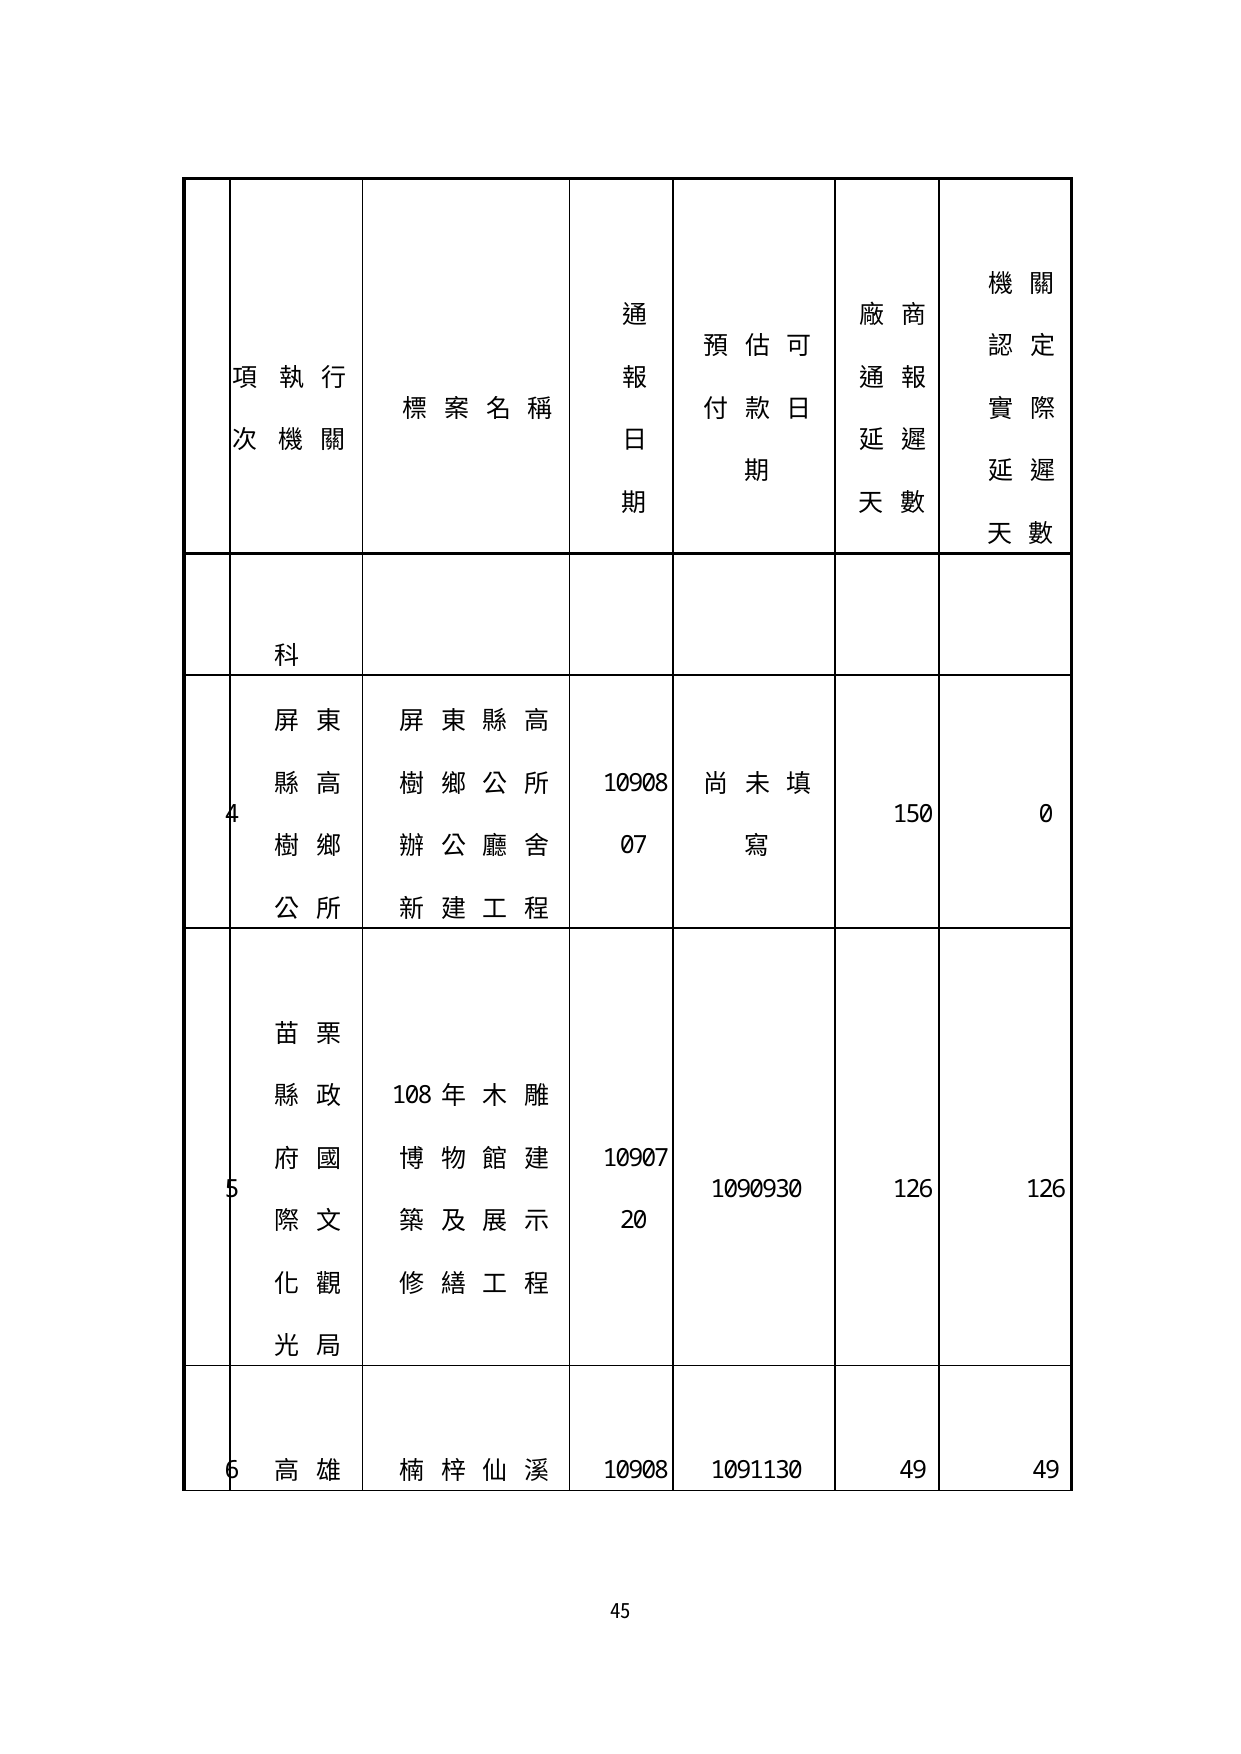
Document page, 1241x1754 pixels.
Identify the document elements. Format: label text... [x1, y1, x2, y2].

table_cell [836, 555, 938, 674]
table_cell [570, 555, 672, 674]
table_cell 楠梓仙溪 [363, 1366, 569, 1490]
table_header 機關認定實際延遲天數 [940, 180, 1070, 552]
table_cell 5 [186, 929, 229, 1365]
table_cell [940, 555, 1070, 674]
table_cell 屏東縣高樹鄉公所 [231, 676, 362, 927]
table_cell 0 [940, 676, 1070, 927]
table_cell 苗栗縣政府國際文化觀光局 [231, 929, 362, 1365]
table_cell 10908 [570, 1366, 672, 1490]
table_cell 4 [186, 676, 229, 927]
table_cell 126 [940, 929, 1070, 1365]
table_cell 屏東縣高樹鄉公所辦公廳舍新建工程 [363, 676, 569, 927]
table_header 執行機關 [231, 180, 362, 552]
table_cell 尚未填寫 [674, 676, 834, 927]
table_cell 6 [186, 1366, 229, 1490]
table_header 預估可付款日期 [674, 180, 834, 552]
table_cell 150 [836, 676, 938, 927]
table_cell 126 [836, 929, 938, 1365]
table_cell 1090807 [570, 676, 672, 927]
table_cell 49 [836, 1366, 938, 1490]
table_cell 1090720 [570, 929, 672, 1365]
table_cell [674, 555, 834, 674]
table_cell 49 [940, 1366, 1070, 1490]
table_cell [363, 555, 569, 674]
table_cell 1090930 [674, 929, 834, 1365]
table_cell 108年木雕博物館建築及展示修繕工程 [363, 929, 569, 1365]
table_header 廠商通報延遲天數 [836, 180, 938, 552]
table_cell 3 [186, 555, 229, 674]
table_cell 1091130 [674, 1366, 834, 1490]
table_cell 屏東縣政府工務處營建工程科 [231, 555, 362, 674]
table_header 標案名稱 [363, 180, 569, 552]
table_cell 高雄市那瑪夏區公所 [231, 1366, 362, 1490]
table_header 項次 [186, 180, 229, 552]
table_header 通報日期 [570, 180, 672, 552]
